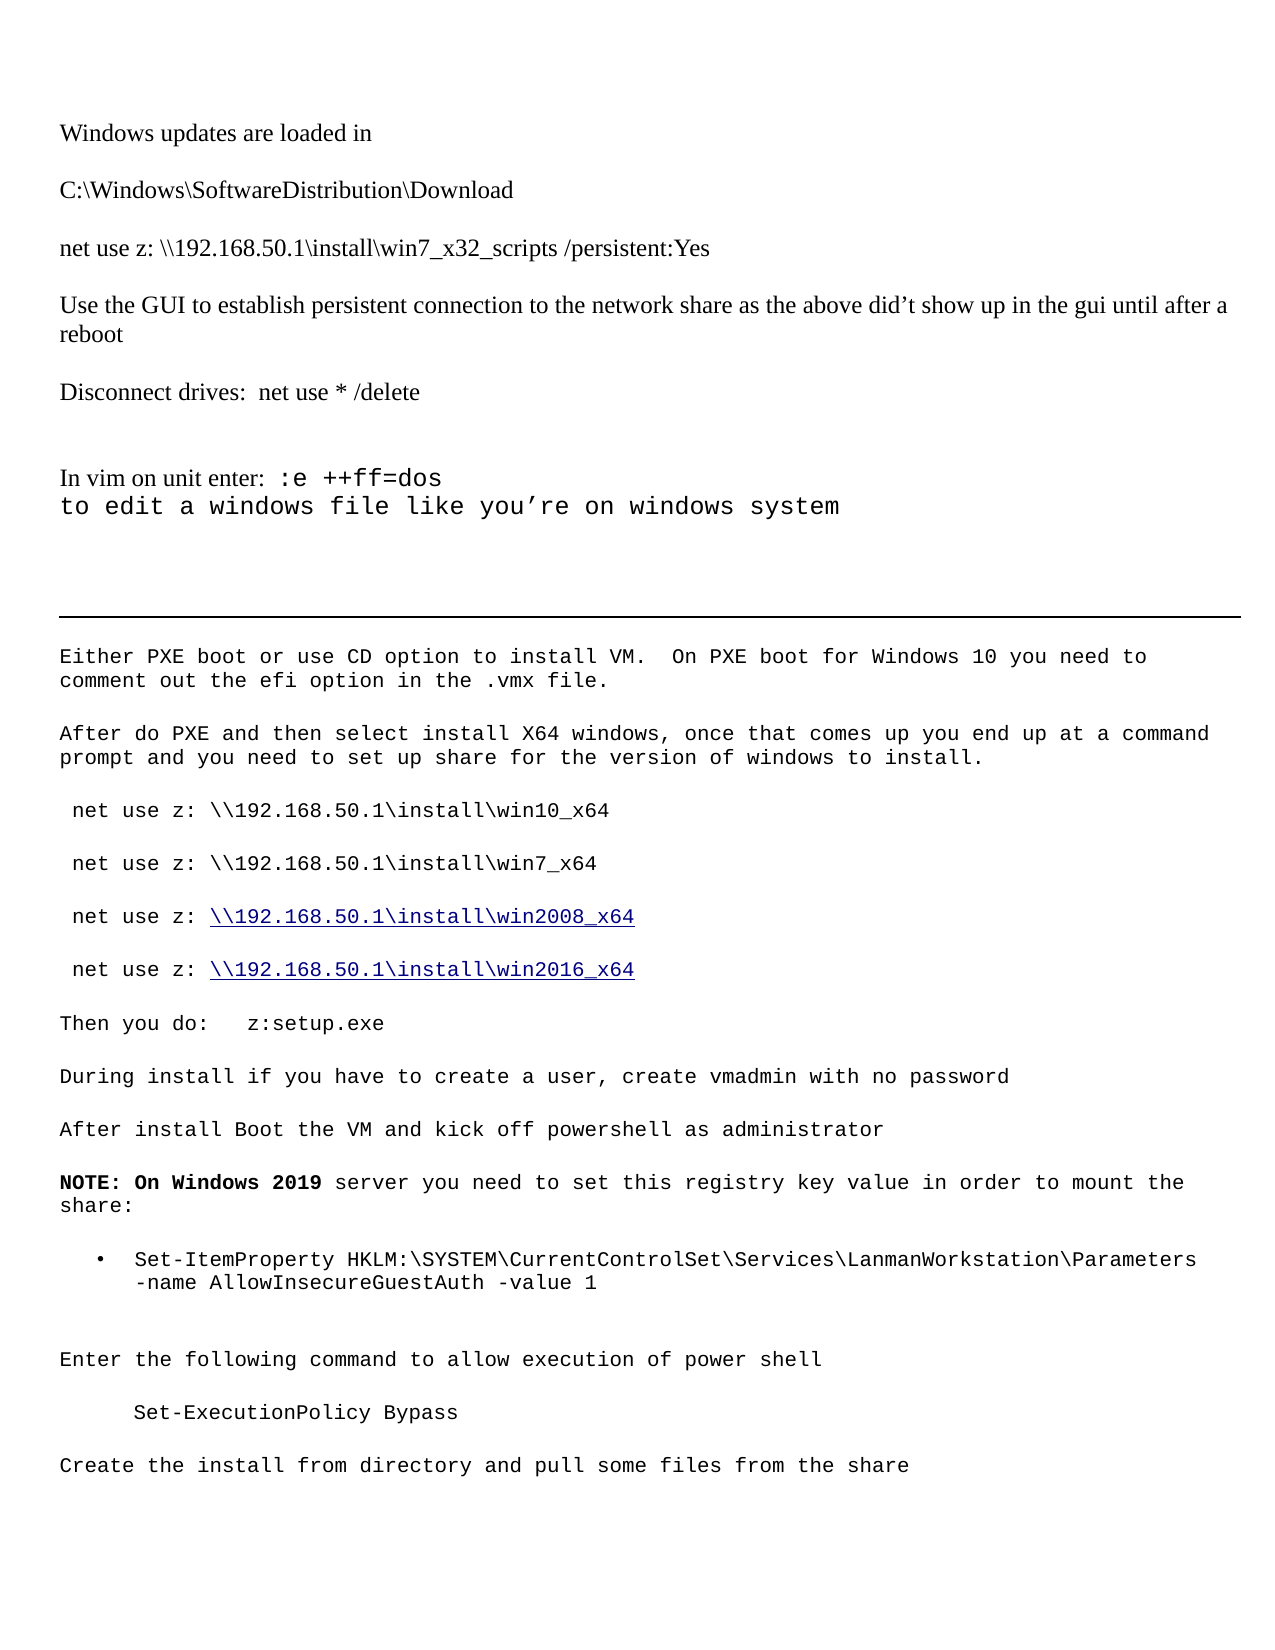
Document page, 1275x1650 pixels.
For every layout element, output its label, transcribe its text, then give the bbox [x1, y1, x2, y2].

text net use z: \\192.168.50.1\install\win7_x32_scripts /persistent:Yes [59, 233, 1241, 262]
list Set-ItemProperty HKLM:\SYSTEM\CurrentControlSet\Services\LanmanWorkstation\Parameters -name AllowInsecureGuestAuth -value 1 [97, 1249, 1212, 1296]
text Use the GUI to establish persistent connection to the network share as the above did’t show up in the gui until after a reboot [59, 291, 1241, 348]
text During install if you have to create a user, create vmadmin with no password [59, 1066, 1241, 1089]
text net use z: \\192.168.50.1\install\win10_x64 [59, 800, 1241, 824]
text In vim on unit enter: :e ++ff=dos [59, 463, 1241, 494]
text Then you do: z:setup.exe [59, 1012, 1241, 1036]
text net use z: \\192.168.50.1\install\win2008_x64 [59, 906, 1241, 930]
text Disconnect drives: net use * /delete [59, 377, 1241, 406]
text to edit a windows file like you’re on windows system [59, 494, 1241, 522]
text Set-ExecutionPolicy Bypass [59, 1402, 1241, 1426]
text net use z: \\192.168.50.1\install\win2016_x64 [59, 959, 1241, 983]
text Enter the following command to allow execution of power shell [59, 1349, 1241, 1373]
text NOTE: On Windows 2019 server you need to set this registry key value in order to mount the share: [59, 1172, 1241, 1219]
text Create the install from directory and pull some files from the share [59, 1455, 1241, 1479]
text Either PXE boot or use CD option to install VM. On PXE boot for Windows 10 you need to comment out the efi option in the .vmx file. [59, 646, 1241, 694]
text After do PXE and then select install X64 windows, once that comes up you end up at a command prompt and you need to set up share for the version of windows to install. [59, 723, 1241, 771]
text net use z: \\192.168.50.1\install\win7_x64 [59, 853, 1241, 877]
text Windows updates are loaded in [59, 118, 1241, 147]
text C:\Windows\SoftwareDistribution\Download [59, 176, 1241, 204]
text After install Boot the VM and kick off powershell as administrator [59, 1119, 1241, 1142]
